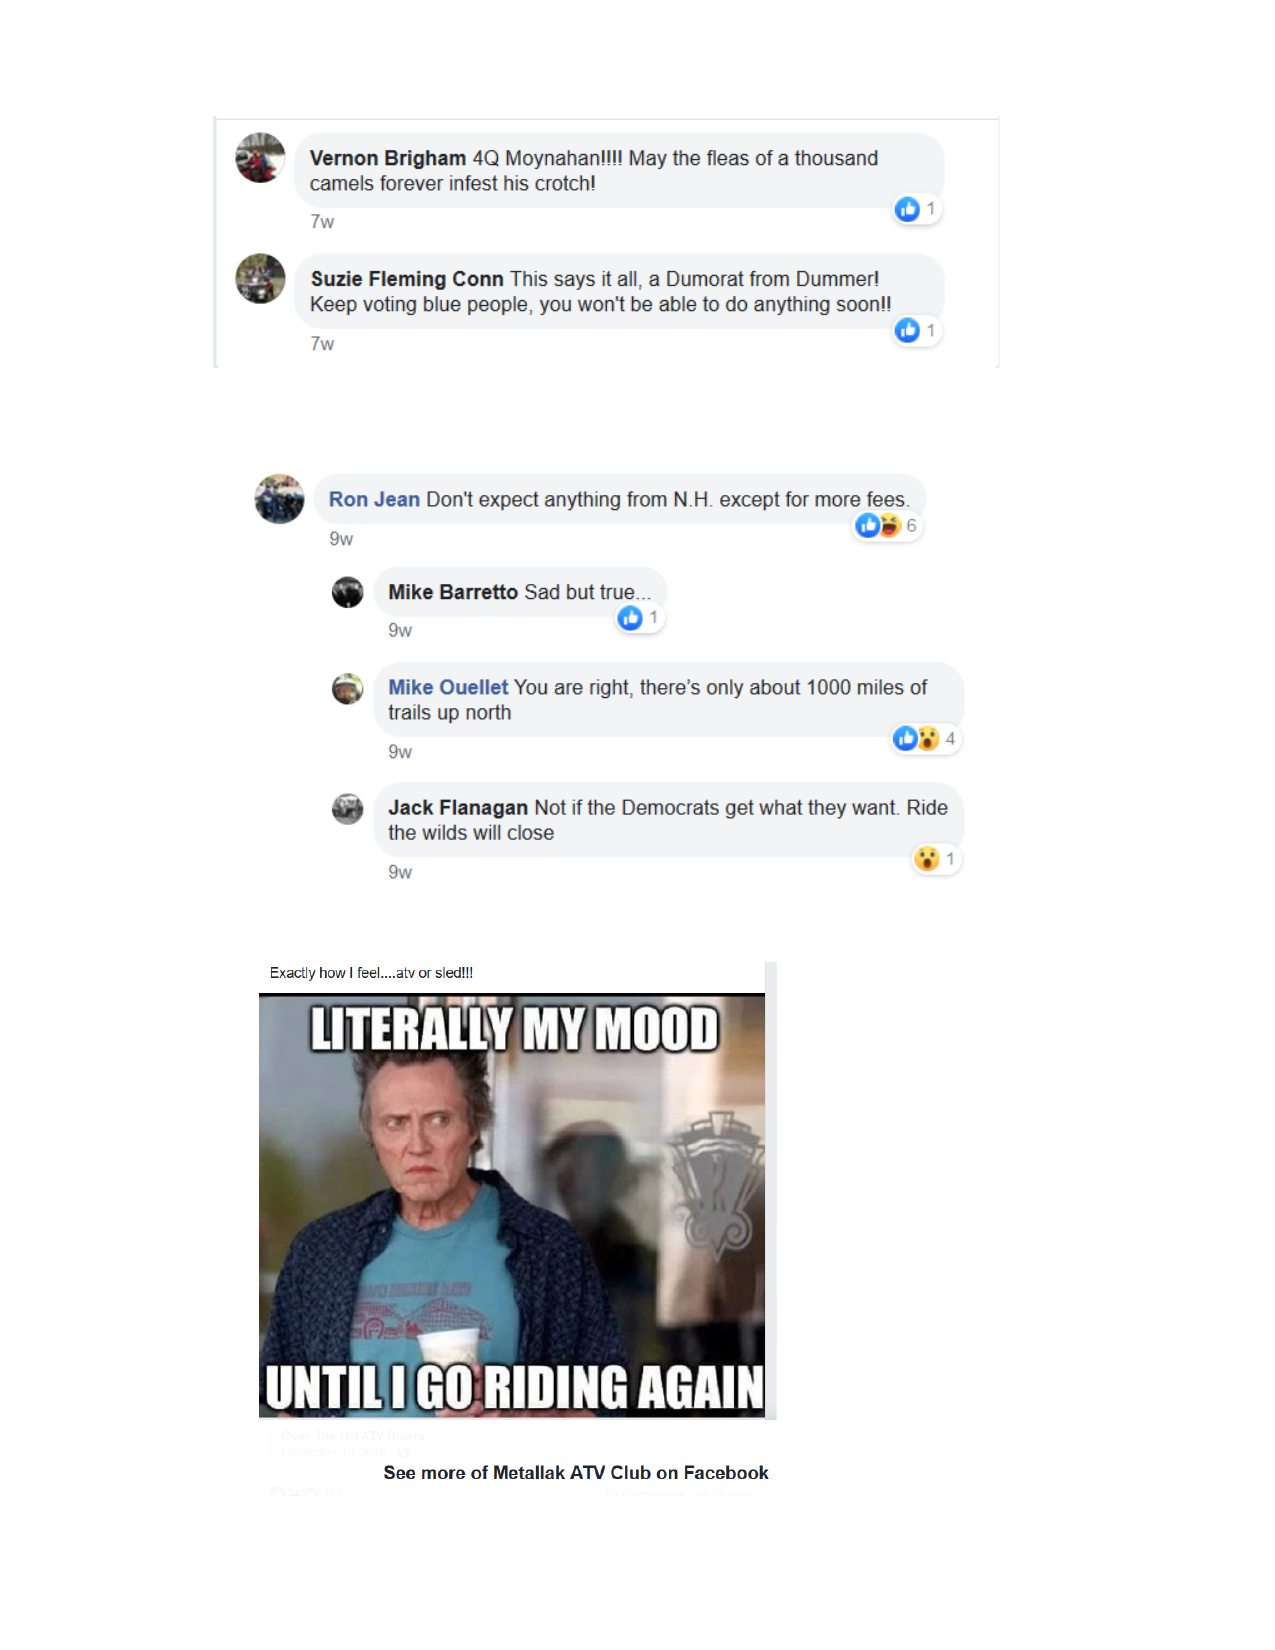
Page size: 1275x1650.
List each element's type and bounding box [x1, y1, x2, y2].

picture [237, 469, 1017, 895]
picture [213, 116, 1000, 368]
picture [259, 962, 777, 1496]
